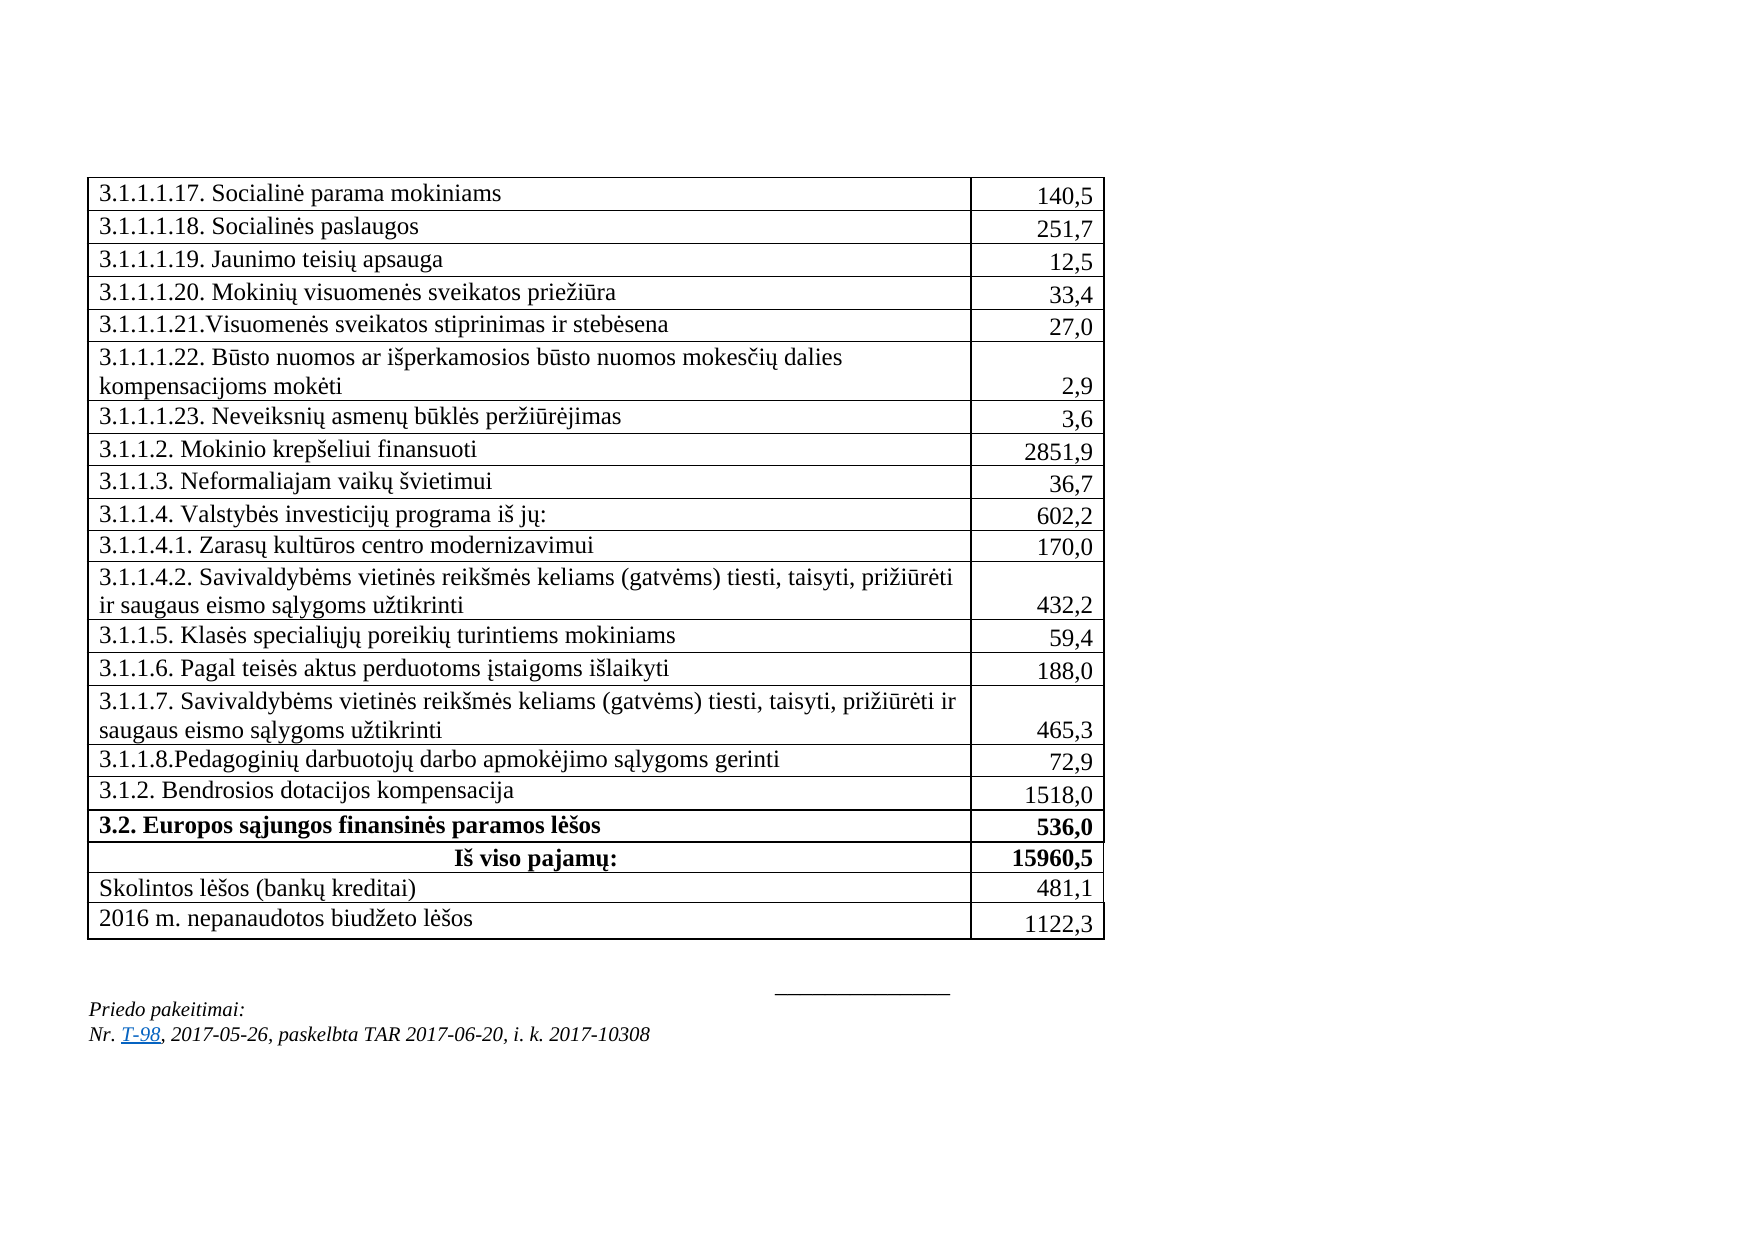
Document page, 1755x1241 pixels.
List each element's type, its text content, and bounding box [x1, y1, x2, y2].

table_cell 140,5 [972, 178, 1103, 210]
table_cell 602,2 [972, 499, 1103, 529]
table_cell 3.1.1.6. Pagal teisės aktus perduotoms įstaigoms išlaikyti [89, 653, 970, 685]
table_cell 3.1.1.3. Neformaliajam vaikų švietimui [89, 466, 970, 498]
table_cell 432,2 [972, 562, 1103, 619]
table_cell 2851,9 [972, 434, 1103, 465]
text Priedo pakeitimai: [89, 997, 1636, 1021]
table_cell 3.1.1.1.22. Būsto nuomos ar išperkamosios būsto nuomos mokesčių dalies kompensacijoms mokėti [89, 342, 970, 400]
table_cell 27,0 [972, 310, 1103, 341]
table_cell 1518,0 [972, 777, 1103, 808]
text ______________ [89, 969, 1636, 997]
table_cell 36,7 [972, 466, 1103, 498]
table_cell 15960,5 [972, 843, 1103, 872]
table_cell 1122,3 [972, 903, 1103, 938]
table_cell 3.1.1.1.19. Jaunimo teisių apsauga [89, 244, 970, 276]
table_cell 3.1.1.1.21.Visuomenės sveikatos stiprinimas ir stebėsena [89, 310, 970, 341]
table_cell 72,9 [972, 745, 1103, 776]
table_cell 3.1.1.4. Valstybės investicijų programa iš jų: [89, 499, 970, 529]
table_cell 2016 m. nepanaudotos biudžeto lėšos [89, 903, 970, 938]
table_cell 251,7 [972, 211, 1103, 243]
table_cell 3.1.1.8.Pedagoginių darbuotojų darbo apmokėjimo sąlygoms gerinti [89, 745, 970, 776]
table_cell Skolintos lėšos (bankų kreditai) [89, 873, 970, 902]
table_cell 481,1 [972, 873, 1103, 902]
table_cell 2,9 [972, 342, 1103, 400]
table_cell 3.1.1.1.17. Socialinė parama mokiniams [89, 178, 970, 210]
table_cell 3,6 [972, 401, 1103, 433]
table_cell 3.1.1.1.20. Mokinių visuomenės sveikatos priežiūra [89, 277, 970, 308]
table_cell 3.1.2. Bendrosios dotacijos kompensacija [89, 777, 970, 808]
table_cell 3.2. Europos sąjungos finansinės paramos lėšos [89, 811, 970, 841]
table_cell 59,4 [972, 620, 1103, 652]
table_cell 3.1.1.4.1. Zarasų kultūros centro modernizavimui [89, 531, 970, 561]
table_cell 465,3 [972, 686, 1103, 743]
table_cell 3.1.1.5. Klasės specialiųjų poreikių turintiems mokiniams [89, 620, 970, 652]
table_cell 188,0 [972, 653, 1103, 685]
table_cell 170,0 [972, 531, 1103, 561]
table_cell 3.1.1.1.23. Neveiksnių asmenų būklės peržiūrėjimas [89, 401, 970, 433]
table_cell 3.1.1.1.18. Socialinės paslaugos [89, 211, 970, 243]
table_cell 3.1.1.2. Mokinio krepšeliui finansuoti [89, 434, 970, 465]
table_cell Iš viso pajamų: [89, 843, 970, 872]
table_cell 33,4 [972, 277, 1103, 308]
table_cell 12,5 [972, 244, 1103, 276]
table_cell 3.1.1.4.2. Savivaldybėms vietinės reikšmės keliams (gatvėms) tiesti, taisyti, prižiūrėti ir saugaus eismo sąlygoms užtikrinti [89, 562, 970, 619]
table_cell 536,0 [972, 811, 1103, 841]
text Nr. T-98, 2017-05-26, paskelbta TAR 2017-06-20, i. k. 2017-10308 [89, 1021, 1636, 1046]
table_cell 3.1.1.7. Savivaldybėms vietinės reikšmės keliams (gatvėms) tiesti, taisyti, prižiūrėti ir saugaus eismo sąlygoms užtikrinti [89, 686, 970, 743]
